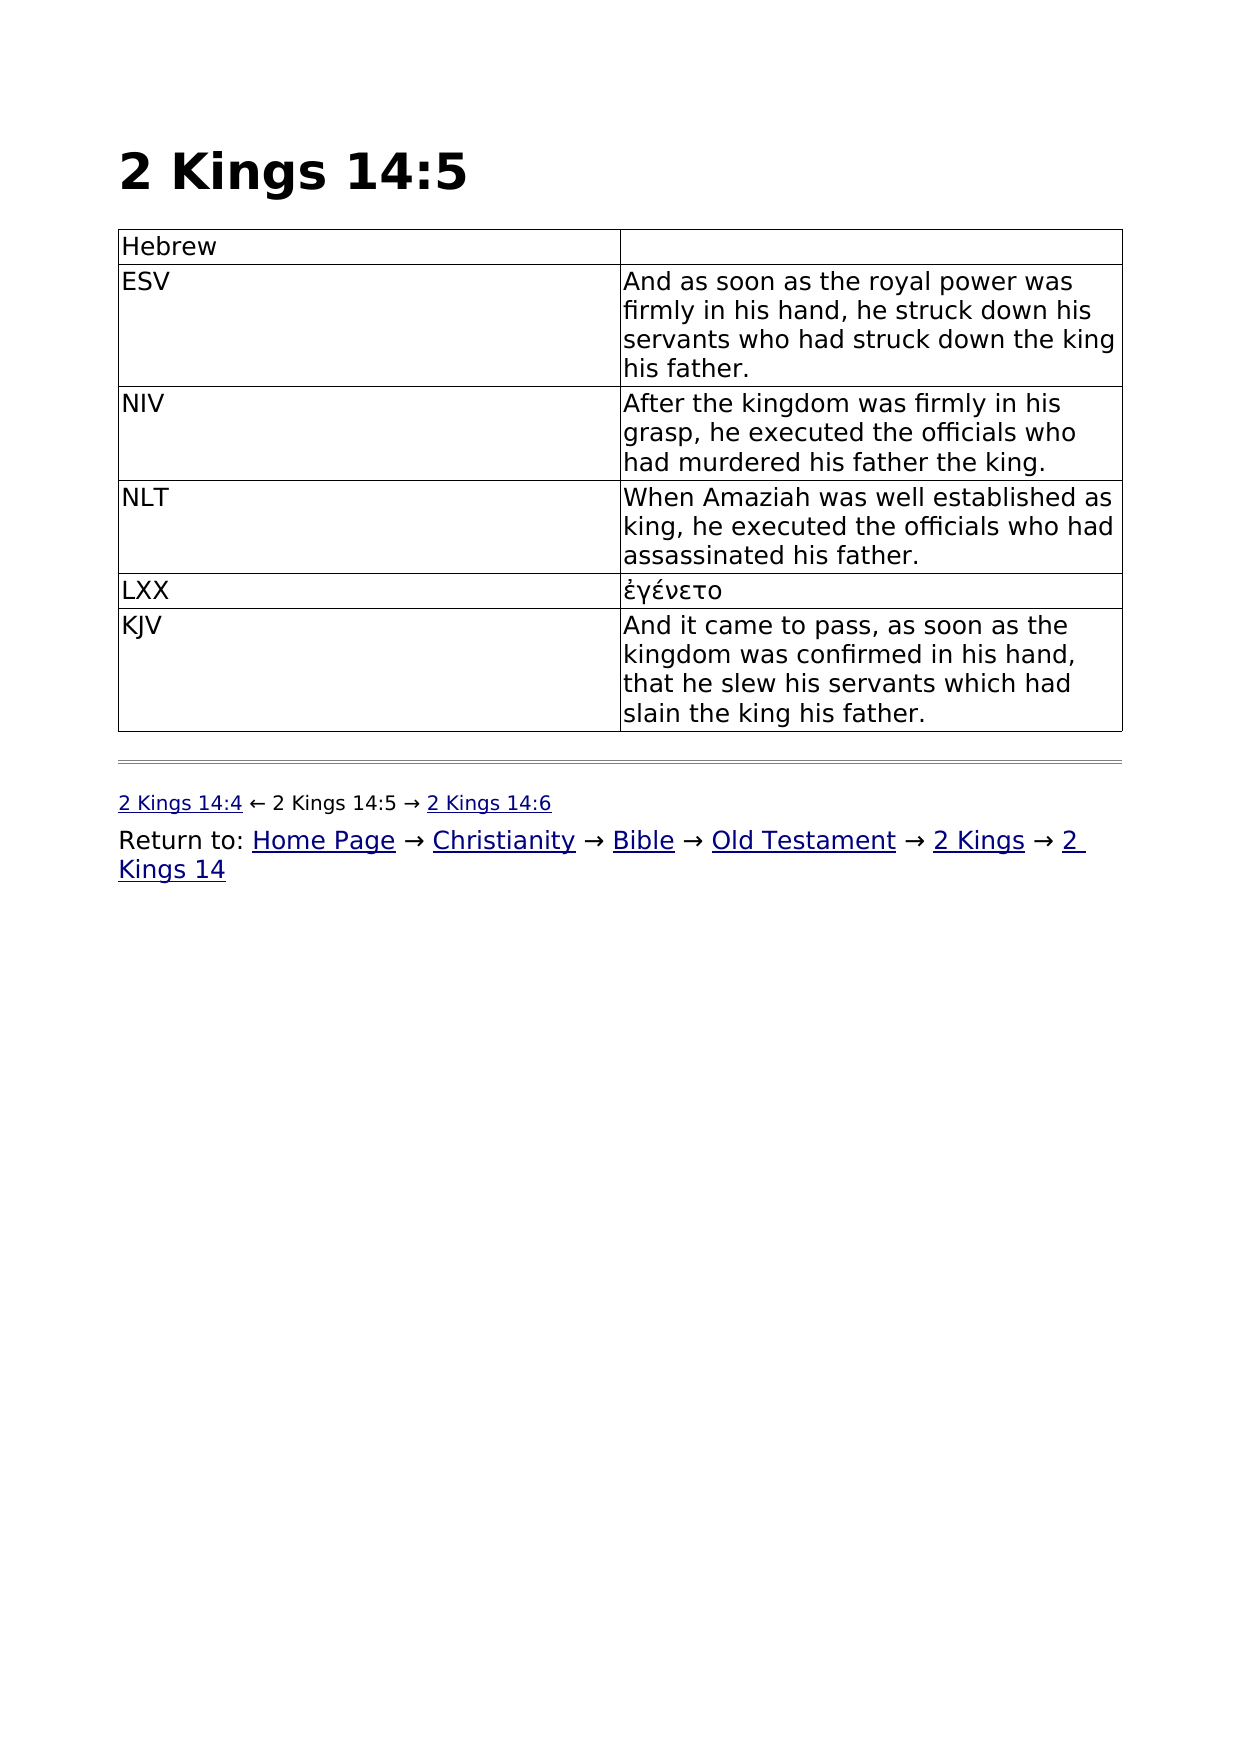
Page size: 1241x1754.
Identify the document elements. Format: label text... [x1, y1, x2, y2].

table_cell KJV [119, 609, 620, 731]
text 2 Kings 14:4 ← 2 Kings 14:5 → 2 Kings 14:6 [118, 792, 1122, 826]
table_header Hebrew [119, 230, 620, 264]
subtitle 2 Kings 14:5 [118, 143, 1122, 201]
table_cell NLT [119, 481, 620, 573]
table_header [621, 230, 1122, 264]
table_cell ESV [119, 265, 620, 386]
table_cell And as soon as the royal power was firmly in his hand, he struck down his servants who had struck down the king his father. [621, 265, 1122, 386]
table_cell When Amaziah was well established as king, he executed the officials who had assassinated his father. [621, 481, 1122, 573]
table_cell NIV [119, 387, 620, 480]
table_cell After the kingdom was firmly in his grasp, he executed the officials who had murdered his father the king. [621, 387, 1122, 480]
table_cell LXX [119, 574, 620, 608]
text Return to: Home Page → Christianity → Bible → Old Testament → 2 Kings → 2 Kings 14 [118, 826, 1122, 884]
table_cell And it came to pass, as soon as the kingdom was confirmed in his hand, that he slew his servants which had slain the king his father. [621, 609, 1122, 731]
table_cell ἐγένετο [621, 574, 1122, 608]
